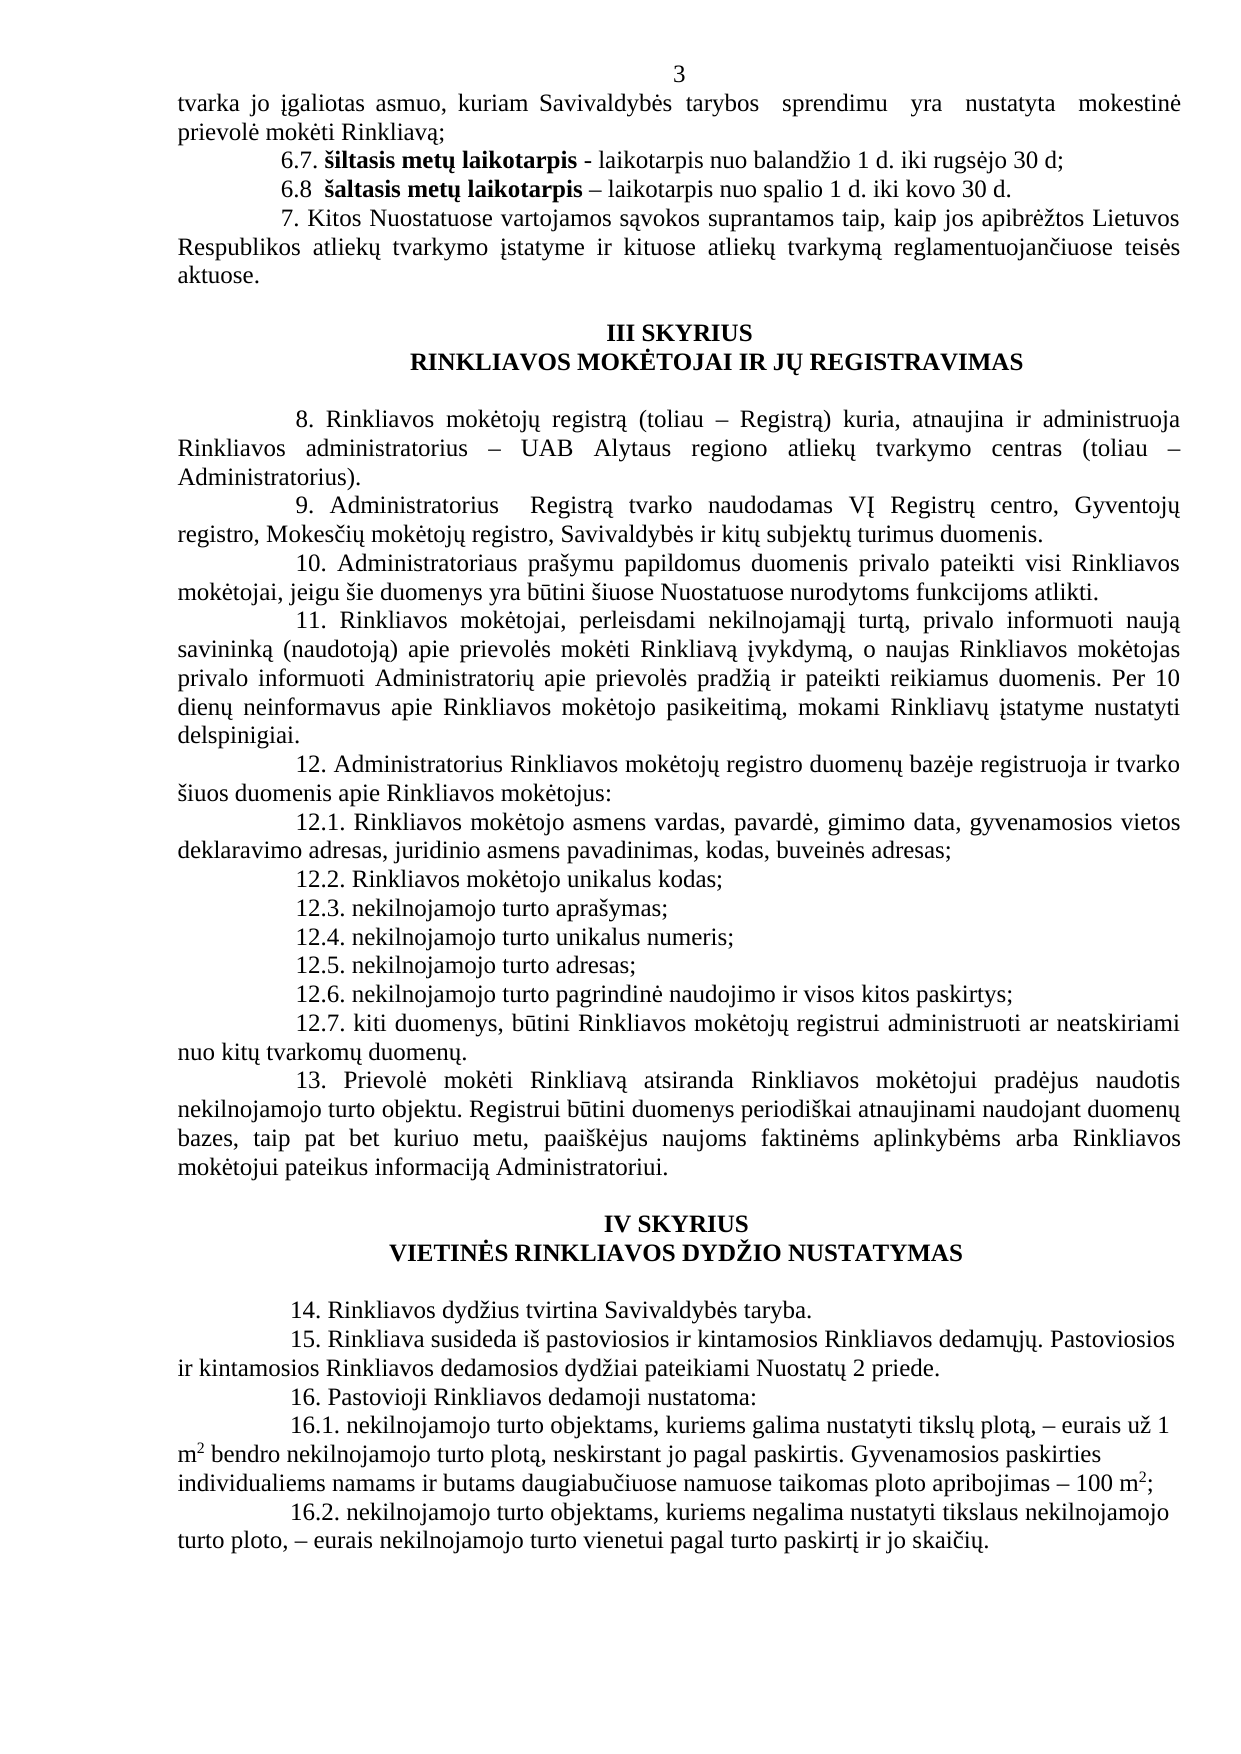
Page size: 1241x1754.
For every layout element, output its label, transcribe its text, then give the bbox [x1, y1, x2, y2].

text 7. Kitos Nuostatuose vartojamos sąvokos suprantamos taip, kaip jos apibrėžtos Lietuvos Respublikos atliekų tvarkymo įstatyme ir kituose atliekų tvarkymą reglamentuojančiuose teisės aktuose. [177, 203, 1181, 289]
text 12.5. nekilnojamojo turto adresas; [177, 950, 1181, 979]
text 14. Rinkliavos dydžius tvirtina Savivaldybės taryba. [177, 1295, 1181, 1324]
text 10. Administratoriaus prašymu papildomus duomenis privalo pateikti visi Rinkliavos mokėtojai, jeigu šie duomenys yra būtini šiuose Nuostatuose nurodytoms funkcijoms atlikti. [177, 548, 1181, 605]
text 8. Rinkliavos mokėtojų registrą (toliau – Registrą) kuria, atnaujina ir administruoja Rinkliavos administratorius – UAB Alytaus regiono atliekų tvarkymo centras (toliau – Administratorius). [177, 404, 1181, 490]
text 12.4. nekilnojamojo turto unikalus numeris; [177, 922, 1181, 950]
text 13. Prievolė mokėti Rinkliavą atsiranda Rinkliavos mokėtojui pradėjus naudotis nekilnojamojo turto objektu. Registrui būtini duomenys periodiškai atnaujinami naudojant duomenų bazes, taip pat bet kuriuo metu, paaiškėjus naujoms faktinėms aplinkybėms arba Rinkliavos mokėtojui pateikus informaciją Administratoriui. [177, 1065, 1181, 1180]
text 6.7. šiltasis metų laikotarpis - laikotarpis nuo balandžio 1 d. iki rugsėjo 30 d; [177, 145, 1181, 174]
text 12.3. nekilnojamojo turto aprašymas; [177, 893, 1181, 922]
text VIETINĖS RINKLIAVOS DYDŽIO NUSTATYMAS [177, 1238, 1181, 1267]
text 12.7. kiti duomenys, būtini Rinkliavos mokėtojų registrui administruoti ar neatskiriami nuo kitų tvarkomų duomenų. [177, 1008, 1181, 1065]
text IV SKYRIUS [177, 1209, 1181, 1238]
text 16. Pastovioji Rinkliavos dedamoji nustatoma: [177, 1382, 1181, 1410]
text 12.2. Rinkliavos mokėtojo unikalus kodas; [177, 864, 1181, 893]
text 12. Administratorius Rinkliavos mokėtojų registro duomenų bazėje registruoja ir tvarko šiuos duomenis apie Rinkliavos mokėtojus: [177, 749, 1181, 807]
text RINKLIAVOS MOKĖTOJAI IR JŲ REGISTRAVIMAS [252, 347, 1181, 375]
text 12.1. Rinkliavos mokėtojo asmens vardas, pavardė, gimimo data, gyvenamosios vietos deklaravimo adresas, juridinio asmens pavadinimas, kodas, buveinės adresas; [177, 807, 1181, 864]
text 15. Rinkliava susideda iš pastoviosios ir kintamosios Rinkliavos dedamųjų. Pastoviosios ir kintamosios Rinkliavos dedamosios dydžiai pateikiami Nuostatų 2 priede. [177, 1324, 1181, 1382]
text tvarka jo įgaliotas asmuo, kuriam Savivaldybės tarybos sprendimu yra nustatyta mokestinė prievolė mokėti Rinkliavą; [177, 88, 1181, 145]
text 16.2. nekilnojamojo turto objektams, kuriems negalima nustatyti tikslaus nekilnojamojo turto ploto, – eurais nekilnojamojo turto vienetui pagal turto paskirtį ir jo skaičių. [177, 1497, 1181, 1554]
text 6.8 šaltasis metų laikotarpis – laikotarpis nuo spalio 1 d. iki kovo 30 d. [177, 174, 1181, 203]
text III SKYRIUS [177, 318, 1181, 347]
text 16.1. nekilnojamojo turto objektams, kuriems galima nustatyti tikslų plotą, – eurais už 1 m2 bendro nekilnojamojo turto plotą, neskirstant jo pagal paskirtis. Gyvenamosios paskirties individualiems namams ir butams daugiabučiuose namuose taikomas ploto apribojimas – 100 m2; [177, 1410, 1181, 1497]
text 11. Rinkliavos mokėtojai, perleisdami nekilnojamąjį turtą, privalo informuoti naują savininką (naudotoją) apie prievolės mokėti Rinkliavą įvykdymą, o naujas Rinkliavos mokėtojas privalo informuoti Administratorių apie prievolės pradžią ir pateikti reikiamus duomenis. Per 10 dienų neinformavus apie Rinkliavos mokėtojo pasikeitimą, mokami Rinkliavų įstatyme nustatyti delspinigiai. [177, 605, 1181, 749]
text 12.6. nekilnojamojo turto pagrindinė naudojimo ir visos kitos paskirtys; [177, 979, 1181, 1008]
text 9. Administratorius Registrą tvarko naudodamas VĮ Registrų centro, Gyventojų registro, Mokesčių mokėtojų registro, Savivaldybės ir kitų subjektų turimus duomenis. [177, 490, 1181, 548]
